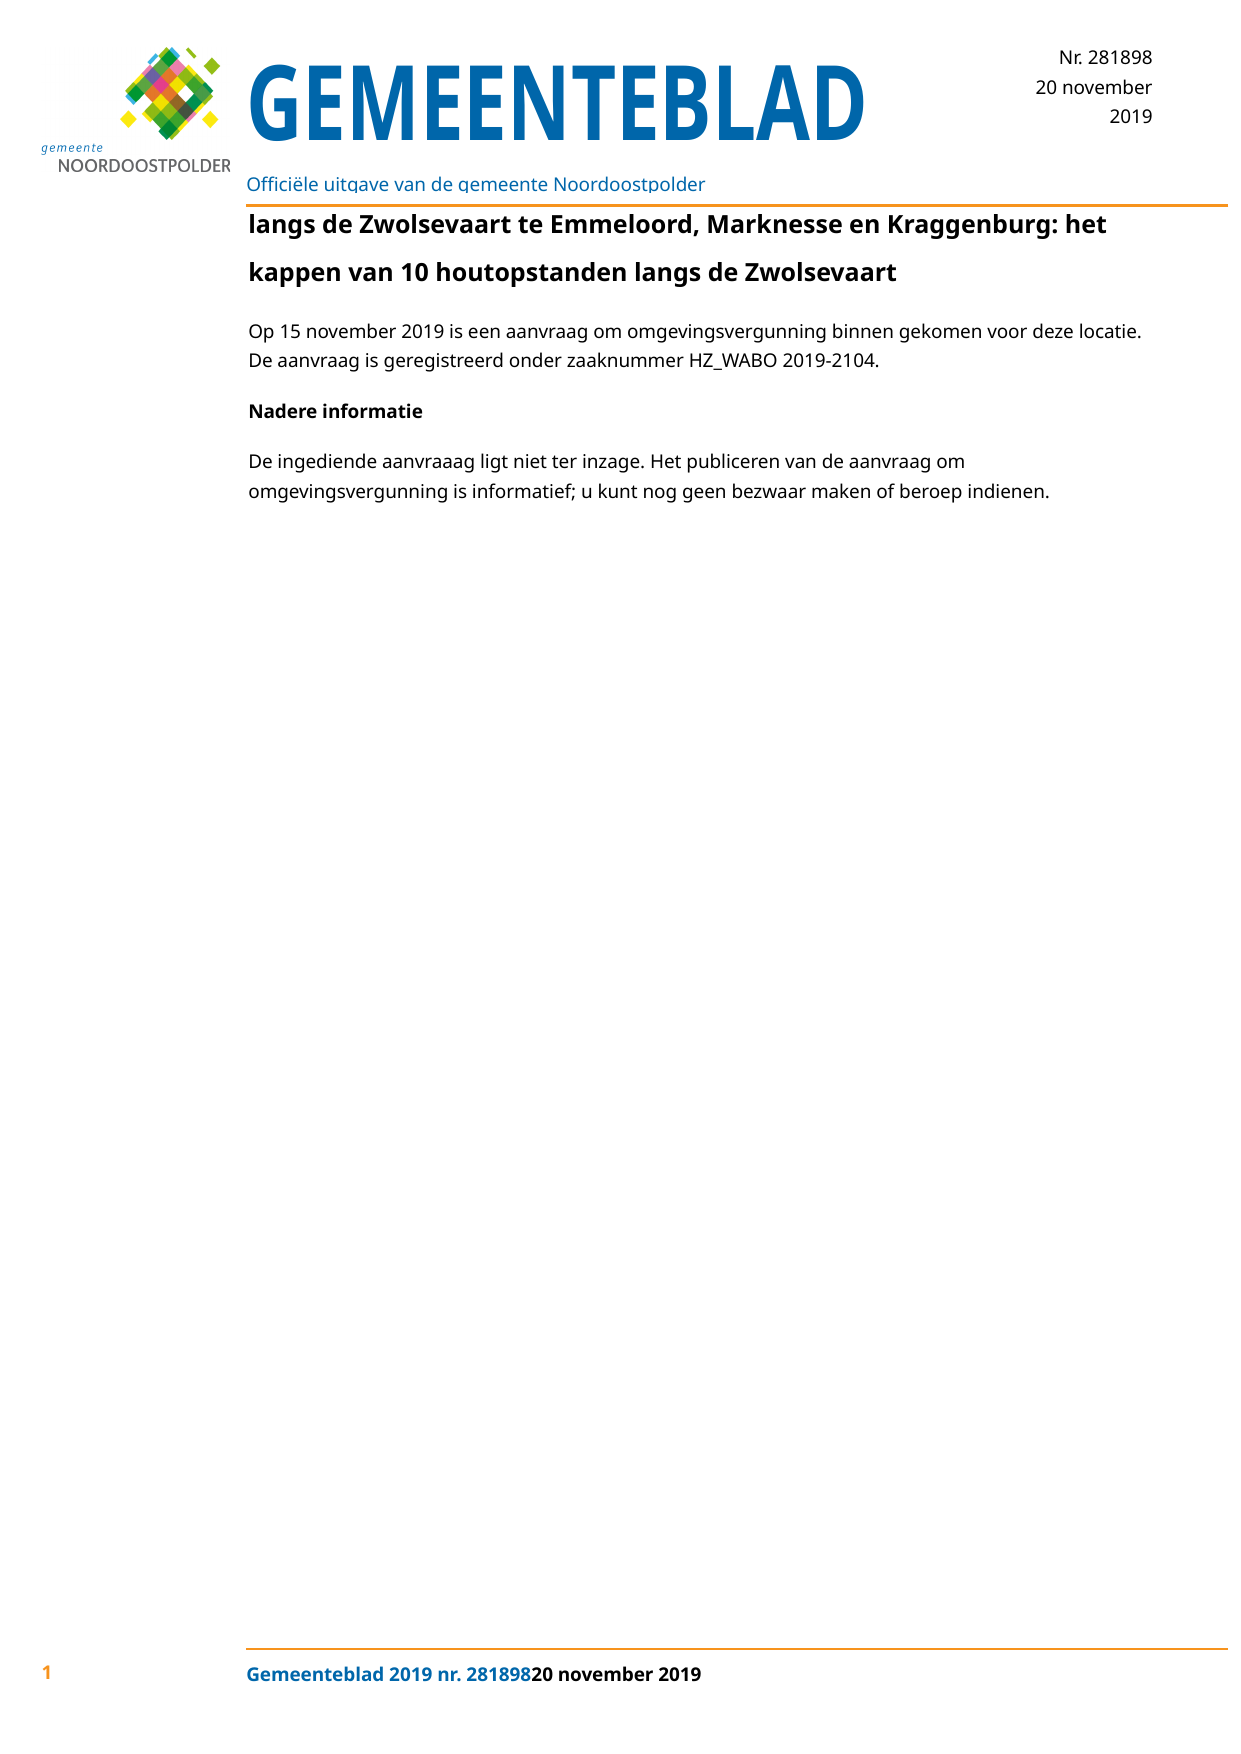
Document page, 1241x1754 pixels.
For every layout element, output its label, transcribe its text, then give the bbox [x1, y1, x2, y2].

text langs de Zwolsevaart te Emmeloord, Marknesse en Kraggenburg: het kappen van 10 houtopstanden langs de Zwolsevaart [248, 207, 1152, 288]
picture [41, 47, 231, 172]
text Nadere informatie [248, 398, 1152, 424]
text Op 15 november 2019 is een aanvraag om omgevingsvergunning binnen gekomen voor deze locatie. De aanvraag is geregistreerd onder zaaknummer HZ_WABO 2019-2104. [248, 318, 1152, 373]
text De ingediende aanvraaag ligt niet ter inzage. Het publiceren van de aanvraag om omgevingsvergunning is informatief; u kunt nog geen bezwaar maken of beroep indienen. [248, 448, 1152, 504]
